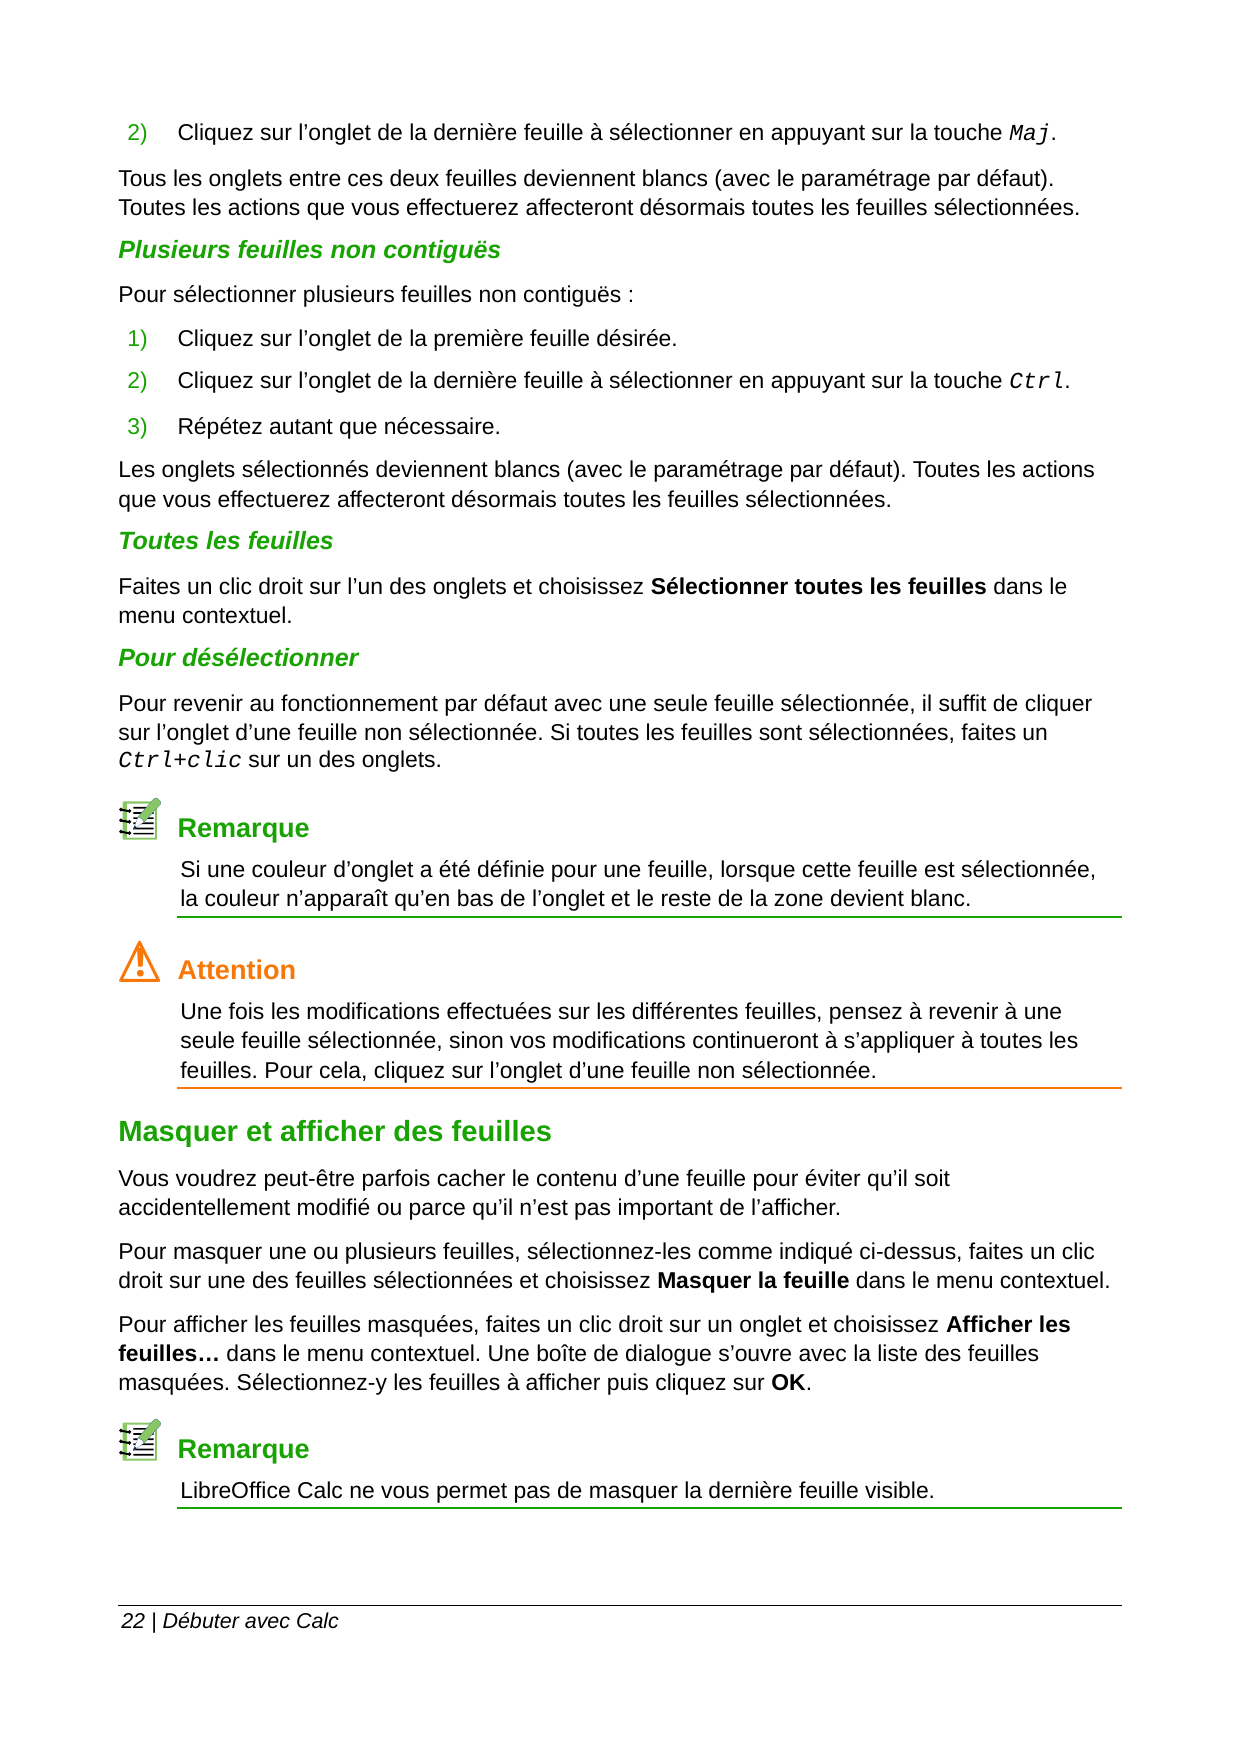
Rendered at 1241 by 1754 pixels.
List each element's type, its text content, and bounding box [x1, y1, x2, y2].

text Vous voudrez peut-être parfois cacher le contenu d’une feuille pour éviter qu’il soit accidentellement modifié ou parce qu’il n’est pas important de l’afficher. [118, 1162, 1122, 1220]
list Remarque [118, 1418, 1122, 1464]
text Si une couleur d’onglet a été définie pour une feuille, lorsque cette feuille est sélectionnée, la couleur n’apparaît qu’en bas de l’onglet et le reste de la zone devient blanc. [177, 851, 1122, 916]
list Cliquez sur l’onglet de la dernière feuille à sélectionner en appuyant sur la touche Ctrl. [148, 366, 1122, 395]
list Cliquez sur l’onglet de la dernière feuille à sélectionner en appuyant sur la touche Maj. [148, 118, 1122, 147]
text Pour afficher les feuilles masquées, faites un clic droit sur un onglet et choisissez Afficher les feuilles… dans le menu contextuel. Une boîte de dialogue s’ouvre avec la liste des feuilles masquées. Sélectionnez-y les feuilles à afficher puis cliquez sur OK. [118, 1308, 1122, 1395]
list Cliquez sur l’onglet de la première feuille désirée. [148, 322, 1122, 351]
subtitle Pour désélectionner [118, 643, 1122, 672]
list Remarque [118, 797, 1122, 843]
list Attention [118, 940, 1122, 985]
text Tous les onglets entre ces deux feuilles deviennent blancs (avec le paramétrage par défaut). Toutes les actions que vous effectuerez affecteront désormais toutes les feuilles sélectionnées. [118, 162, 1122, 220]
text Faites un clic droit sur l’un des onglets et choisissez Sélectionner toutes les feuilles dans le menu contextuel. [118, 570, 1122, 628]
text LibreOffice Calc ne vous permet pas de masquer la dernière feuille visible. [177, 1472, 1122, 1507]
text Pour sélectionner plusieurs feuilles non contiguës : [118, 278, 1122, 308]
text Pour masquer une ou plusieurs feuilles, sélectionnez-les comme indiqué ci-dessus, faites un clic droit sur une des feuilles sélectionnées et choisissez Masquer la feuille dans le menu contextuel. [118, 1235, 1122, 1293]
subtitle Plusieurs feuilles non contiguës [118, 235, 1122, 264]
text Une fois les modifications effectuées sur les différentes feuilles, pensez à revenir à une seule feuille sélectionnée, sinon vos modifications continueront à s’appliquer à toutes les feuilles. Pour cela, cliquez sur l’onglet d’une feuille non sélectionnée. [177, 993, 1122, 1087]
subtitle Toutes les feuilles [118, 526, 1122, 556]
subtitle Masquer et afficher des feuilles [118, 1118, 1122, 1147]
text Pour revenir au fonctionnement par défaut avec une seule feuille sélectionnée, il suffit de cliquer sur l’onglet d’une feuille non sélectionnée. Si toutes les feuilles sont sélectionnées, faites un Ctrl+clic sur un des onglets. [118, 687, 1122, 774]
list Répétez autant que nécessaire. [148, 410, 1122, 439]
text Les onglets sélectionnés deviennent blancs (avec le paramétrage par défaut). Toutes les actions que vous effectuerez affecteront désormais toutes les feuilles sélectionnées. [118, 453, 1122, 512]
